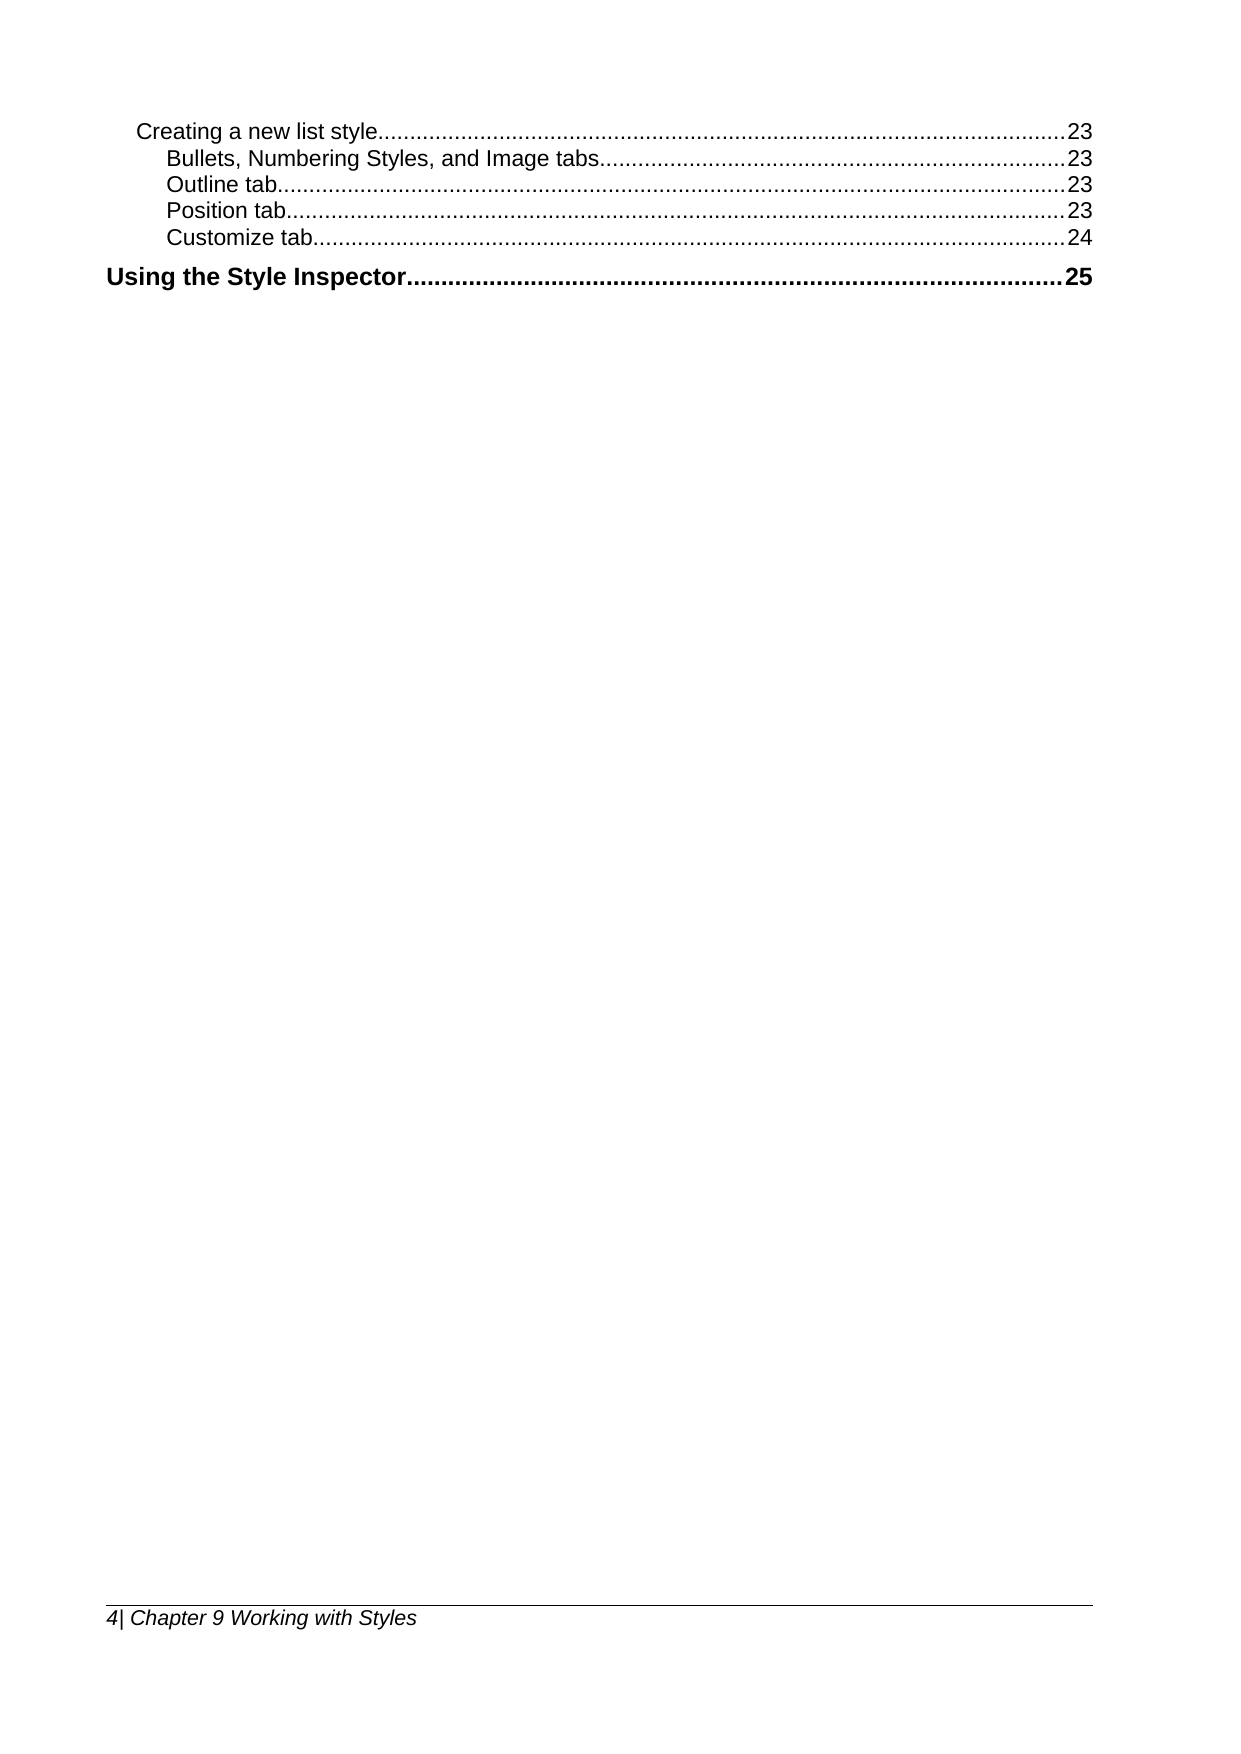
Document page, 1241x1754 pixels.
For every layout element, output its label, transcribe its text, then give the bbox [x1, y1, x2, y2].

text Using the Style Inspector 25 [106, 262, 1093, 291]
text Customize tab 24 [166, 223, 1093, 250]
text Creating a new list style 23 [136, 118, 1093, 144]
text Bullets, Numbering Styles, and Image tabs 23 [166, 144, 1093, 171]
text Position tab 23 [166, 197, 1093, 223]
text Outline tab 23 [166, 171, 1093, 197]
